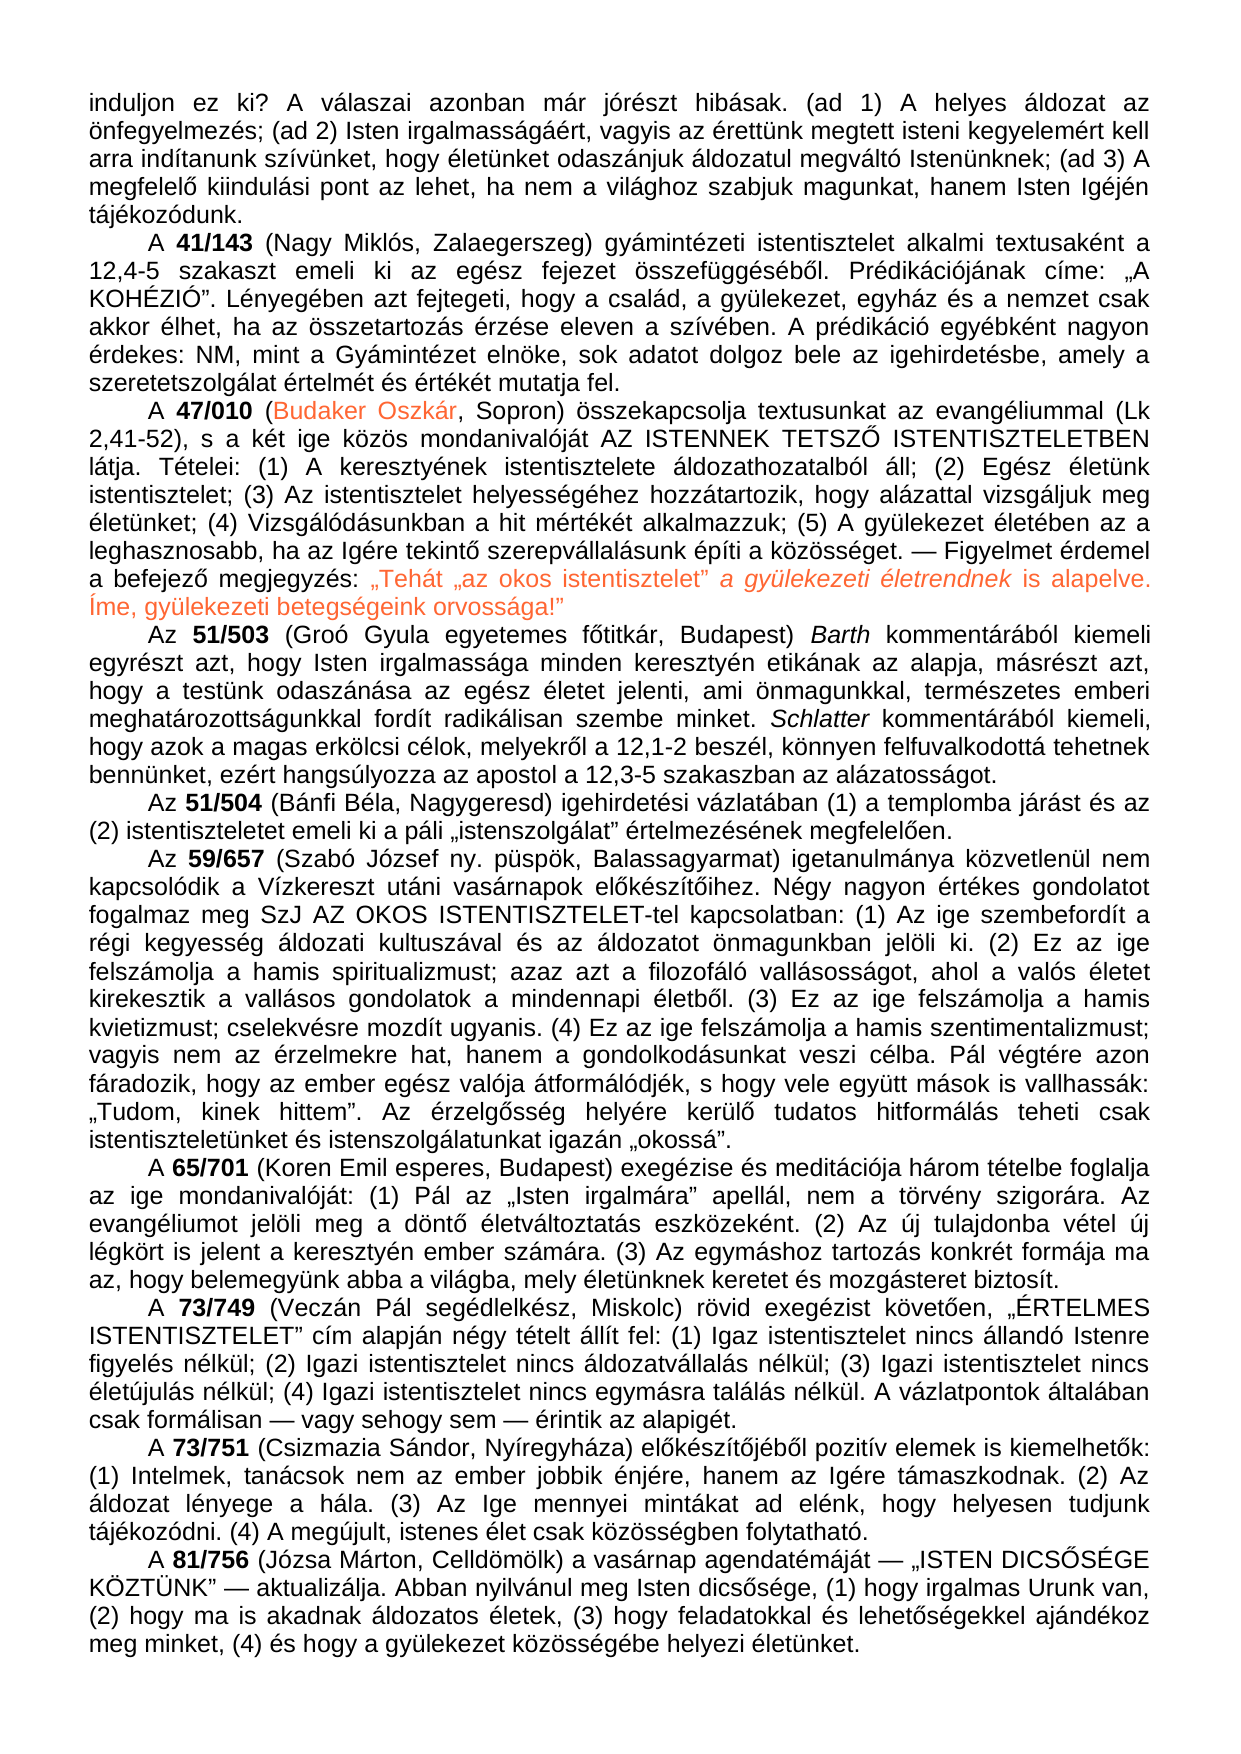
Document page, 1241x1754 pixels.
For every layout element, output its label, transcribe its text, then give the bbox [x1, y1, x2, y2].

text A 81/756 (Józsa Márton, Celldömölk) a vasárnap agendatémáját ― „ISTEN DICSŐSÉGE KÖZTÜNK” ― aktualizálja. Abban nyilvánul meg Isten dicsősége, (1) hogy irgalmas Urunk van, (2) hogy ma is akadnak áldozatos életek, (3) hogy feladatokkal és lehetőségekkel ajándékoz meg minket, (4) és hogy a gyülekezet közösségébe helyezi életünket. [88, 1546, 1152, 1658]
text A 65/701 (Koren Emil esperes, Budapest) exegézise és meditációja három tételbe foglalja az ige mondanivalóját: (1) Pál az „Isten irgalmára” apellál, nem a törvény szigorára. Az evangéliumot jelöli meg a döntő életváltoztatás eszközeként. (2) Az új tulajdonba vétel új légkört is jelent a keresztyén ember számára. (3) Az egymáshoz tartozás konkrét formája ma az, hogy belemegyünk abba a világba, mely életünknek keretet és mozgásteret biztosít. [88, 1153, 1152, 1293]
text A 41/143 (Nagy Miklós, Zalaegerszeg) gyámintézeti istentisztelet alkalmi textusaként a 12,4-5 szakaszt emeli ki az egész fejezet összefüggéséből. Prédikációjának címe: „A KOHÉZIÓ”. Lényegében azt fejtegeti, hogy a család, a gyülekezet, egyház és a nemzet csak akkor élhet, ha az összetartozás érzése eleven a szívében. A prédikáció egyébként nagyon érdekes: NM, mint a Gyámintézet elnöke, sok adatot dolgoz bele az igehirdetésbe, amely a szeretetszolgálat értelmét és értékét mutatja fel. [88, 229, 1152, 397]
text A 73/749 (Veczán Pál segédlelkész, Miskolc) rövid exegézist követően, „ÉRTELMES ISTENTISZTELET” cím alapján négy tételt állít fel: (1) Igaz istentisztelet nincs állandó Istenre figyelés nélkül; (2) Igazi istentisztelet nincs áldozatvállalás nélkül; (3) Igazi istentisztelet nincs életújulás nélkül; (4) Igazi istentisztelet nincs egymásra találás nélkül. A vázlatpontok általában csak formálisan ― vagy sehogy sem ― érintik az alapigét. [88, 1293, 1152, 1433]
text A 73/751 (Csizmazia Sándor, Nyíregyháza) előkészítőjéből pozitív elemek is kiemelhetők: (1) Intelmek, tanácsok nem az ember jobbik énjére, hanem az Igére támaszkodnak. (2) Az áldozat lényege a hála. (3) Az Ige mennyei mintákat ad elénk, hogy helyesen tudjunk tájékozódni. (4) A megújult, istenes élet csak közösségben folytatható. [88, 1433, 1152, 1546]
text Az 51/504 (Bánfi Béla, Nagygeresd) igehirdetési vázlatában (1) a templomba járást és az (2) istentiszteletet emeli ki a páli „istenszolgálat” értelmezésének megfelelően. [88, 789, 1152, 845]
text A 47/010 (Budaker Oszkár, Sopron) összekapcsolja textusunkat az evangéliummal (Lk 2,41-52), s a két ige közös mondanivalóját AZ ISTENNEK TETSZŐ ISTENTISZTELETBEN látja. Tételei: (1) A keresztyének istentisztelete áldozathozatalból áll; (2) Egész életünk istentisztelet; (3) Az istentisztelet helyességéhez hozzátartozik, hogy alázattal vizsgáljuk meg életünket; (4) Vizsgálódásunkban a hit mértékét alkalmazzuk; (5) A gyülekezet életében az a leghasznosabb, ha az Igére tekintő szerepvállalásunk építi a közösséget. ― Figyelmet érdemel a befejező megjegyzés: „Tehát „az okos istentisztelet” a gyülekezeti életrendnek is alapelve. Íme, gyülekezeti betegségeink orvossága!” [88, 397, 1152, 621]
text induljon ez ki? A válaszai azonban már jórészt hibásak. (ad 1) A helyes áldozat az önfegyelmezés; (ad 2) Isten irgalmasságáért, vagyis az érettünk megtett isteni kegyelemért kell arra indítanunk szívünket, hogy életünket odaszánjuk áldozatul megváltó Istenünknek; (ad 3) A megfelelő kiindulási pont az lehet, ha nem a világhoz szabjuk magunkat, hanem Isten Igéjén tájékozódunk. [88, 88, 1152, 229]
text Az 59/657 (Szabó József ny. püspök, Balassagyarmat) igetanulmánya közvetlenül nem kapcsolódik a Vízkereszt utáni vasárnapok előkészítőihez. Négy nagyon értékes gondolatot fogalmaz meg SzJ AZ OKOS ISTENTISZTELET-tel kapcsolatban: (1) Az ige szembefordít a régi kegyesség áldozati kultuszával és az áldozatot önmagunkban jelöli ki. (2) Ez az ige felszámolja a hamis spiritualizmust; azaz azt a filozofáló vallásosságot, ahol a valós életet kirekesztik a vallásos gondolatok a mindennapi életből. (3) Ez az ige felszámolja a hamis kvietizmust; cselekvésre mozdít ugyanis. (4) Ez az ige felszámolja a hamis szentimentalizmust; vagyis nem az érzelmekre hat, hanem a gondolkodásunkat veszi célba. Pál végtére azon fáradozik, hogy az ember egész valója átformálódjék, s hogy vele együtt mások is vallhassák: „Tudom, kinek hittem”. Az érzelgősség helyére kerülő tudatos hitformálás teheti csak istentiszteletünket és istenszolgálatunkat igazán „okossá”. [88, 845, 1152, 1153]
text Az 51/503 (Groó Gyula egyetemes főtitkár, Budapest) Barth kommentárából kiemeli egyrészt azt, hogy Isten irgalmassága minden keresztyén etikának az alapja, másrészt azt, hogy a testünk odaszánása az egész életet jelenti, ami önmagunkkal, természetes emberi meghatározottságunkkal fordít radikálisan szembe minket. Schlatter kommentárából kiemeli, hogy azok a magas erkölcsi célok, melyekről a 12,1-2 beszél, könnyen felfuvalkodottá tehetnek bennünket, ezért hangsúlyozza az apostol a 12,3-5 szakaszban az alázatosságot. [88, 621, 1152, 789]
